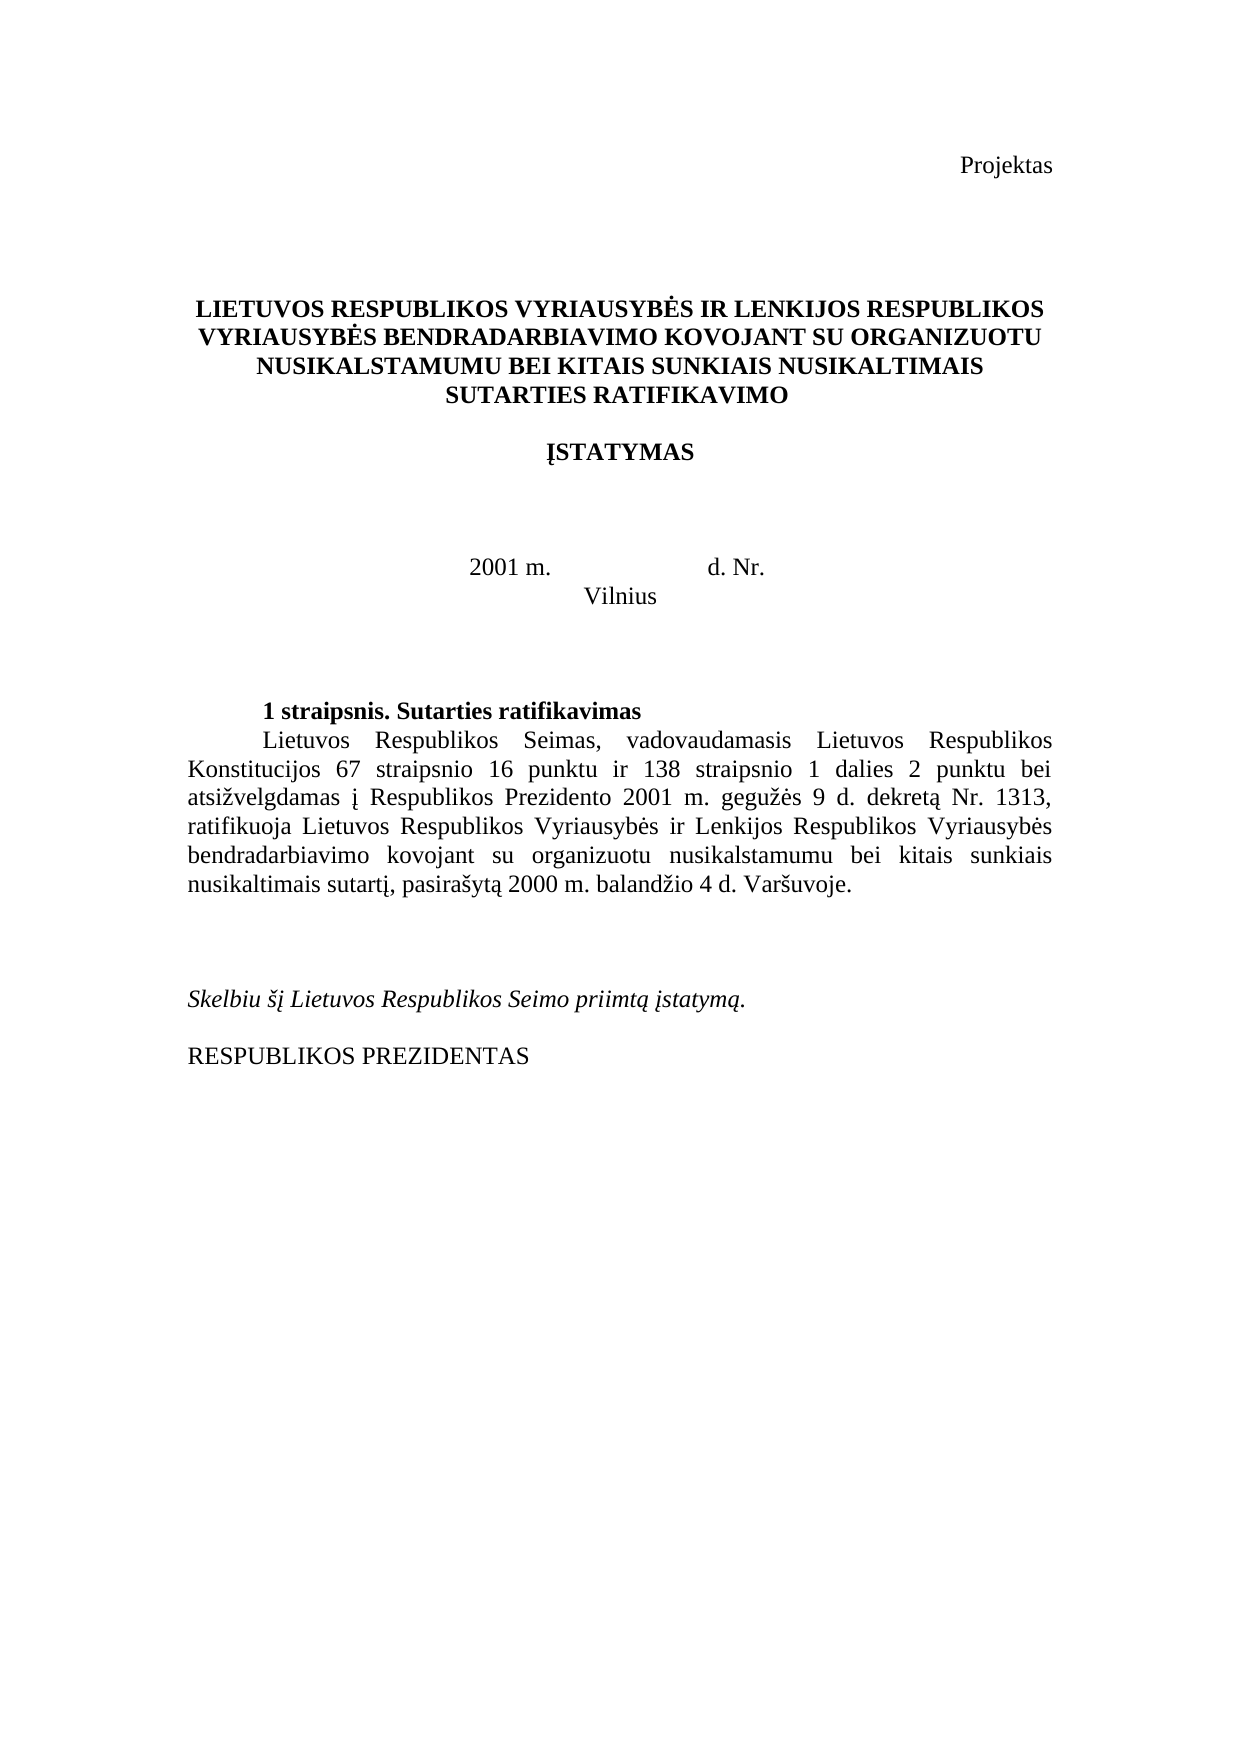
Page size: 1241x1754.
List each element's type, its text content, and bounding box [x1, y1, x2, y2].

text RESPUBLIKOS PREZIDENTAS [187, 1041, 1053, 1070]
text 2001 m. d. Nr. [187, 552, 1053, 581]
text Lietuvos Respublikos Seimas, vadovaudamasis Lietuvos Respublikos Konstitucijos 67 straipsnio 16 punktu ir 138 straipsnio 1 dalies 2 punktu bei atsižvelgdamas į Respublikos Prezidento 2001 m. gegužės 9 d. dekretą Nr. 1313, ratifikuoja Lietuvos Respublikos Vyriausybės ir Lenkijos Respublikos Vyriausybės bendradarbiavimo kovojant su organizuotu nusikalstamumu bei kitais sunkiais nusikaltimais sutartį, pasirašytą 2000 m. balandžio 4 d. Varšuvoje. [187, 725, 1053, 897]
text Vilnius [187, 581, 1053, 610]
text Projektas [187, 150, 1053, 179]
text Skelbiu šį Lietuvos Respublikos Seimo priimtą įstatymą. [187, 984, 1053, 1012]
text ĮSTATYMAS [187, 437, 1053, 466]
text 1 straipsnis. Sutarties ratifikavimas [187, 696, 1053, 725]
text LIETUVOS RESPUBLIKOS VYRIAUSYBĖS IR LENKIJOS RESPUBLIKOS VYRIAUSYBĖS BENDRADARBIAVIMO KOVOJANT SU ORGANIZUOTU NUSIKALSTAMUMU BEI KITAIS SUNKIAIS NUSIKALTIMAIS SUTARTIES RATIFIKAVIMO [187, 294, 1053, 409]
